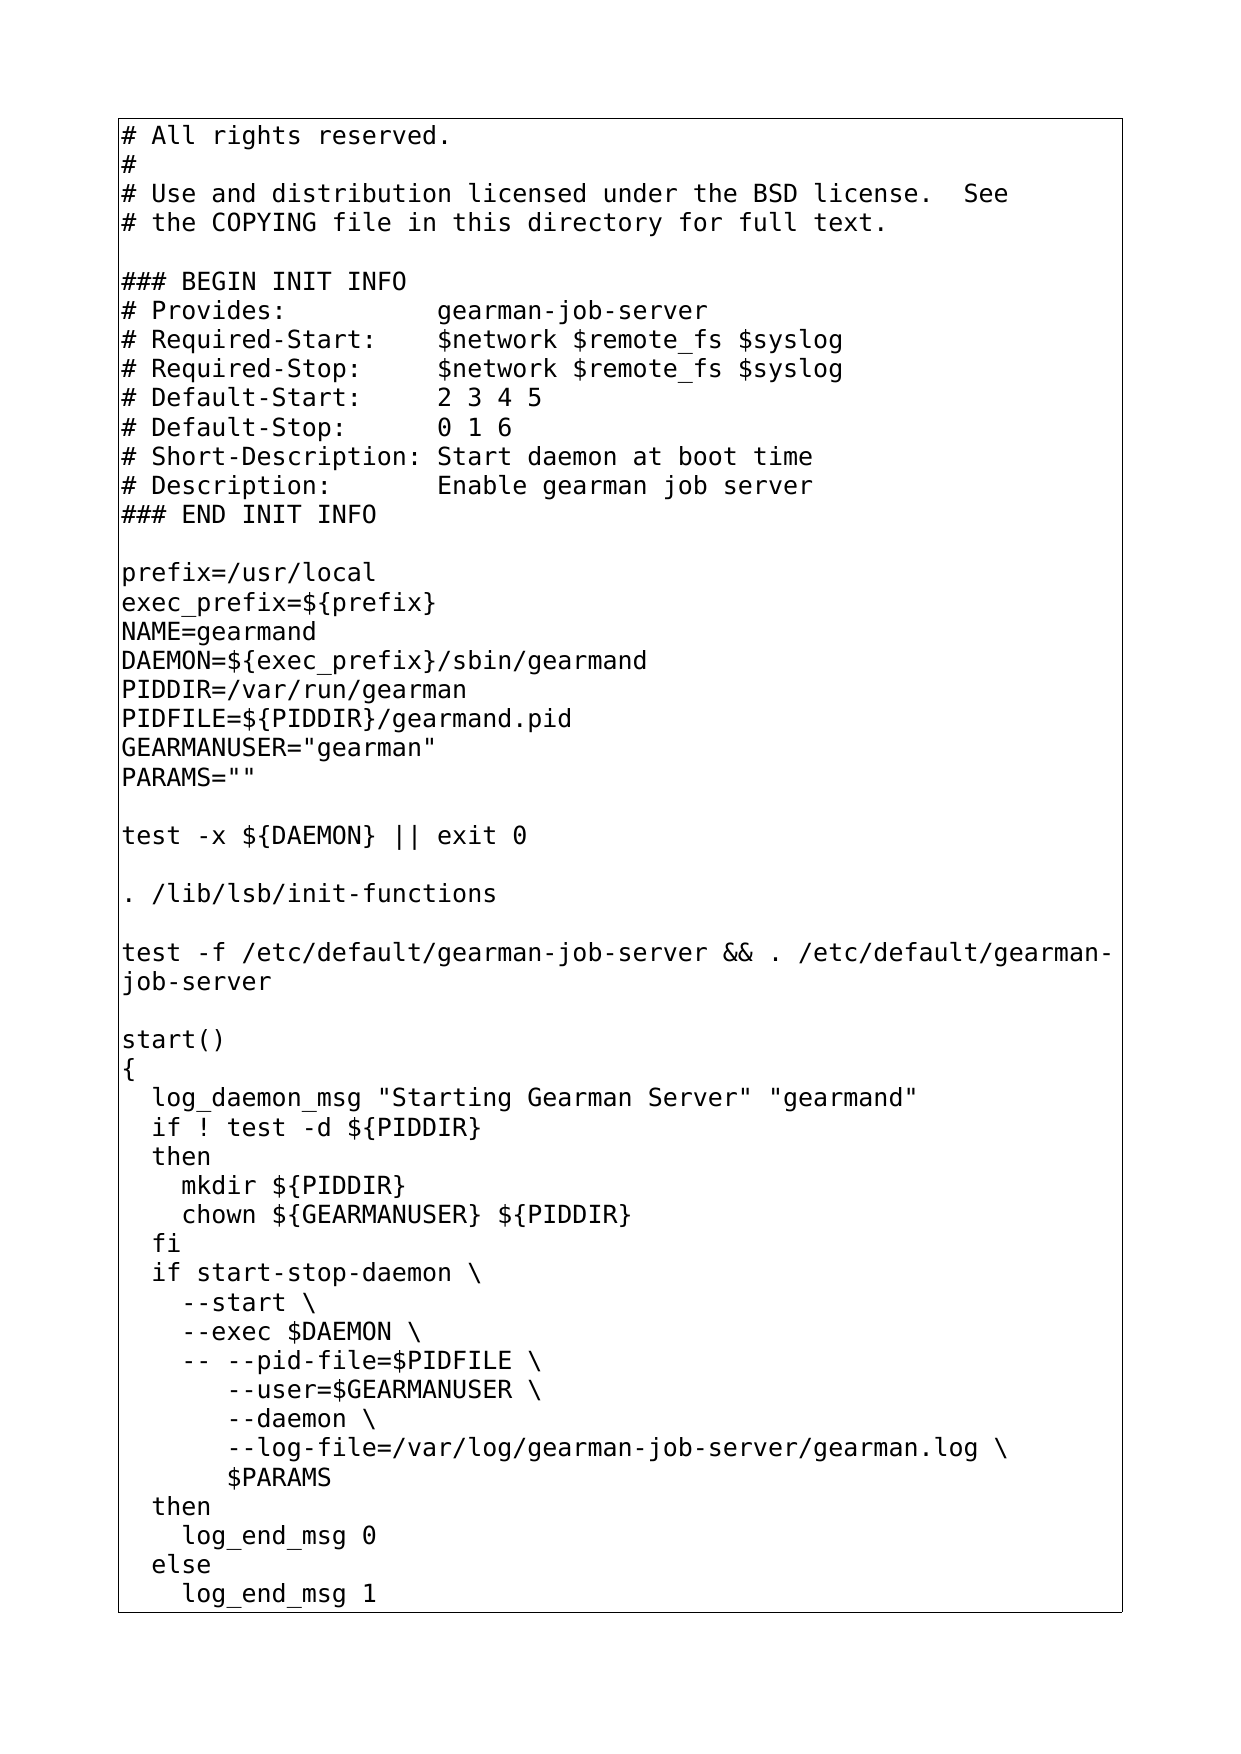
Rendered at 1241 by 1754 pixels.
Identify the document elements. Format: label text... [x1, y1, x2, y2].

table_header # All rights reserved. # # Use and distribution licensed under the BSD license. See # the COPYING file in this directory for full text. ### BEGIN INIT INFO # Provides: gearman-job-server # Required-Start: $network $remote_fs $syslog # Required-Stop: $network $remote_fs $syslog # Default-Start: 2 3 4 5 # Default-Stop: 0 1 6 # Short-Description: Start daemon at boot time # Description: Enable gearman job server ### END INIT INFO prefix=/usr/local exec_prefix=${prefix} NAME=gearmand DAEMON=${exec_prefix}/sbin/gearmand PIDDIR=/var/run/gearman PIDFILE=${PIDDIR}/gearmand.pid GEARMANUSER="gearman" PARAMS="" test -x ${DAEMON} || exit 0 . /lib/lsb/init-functions test -f /etc/default/gearman-job-server && . /etc/default/gearman-job-server start() { log_daemon_msg "Starting Gearman Server" "gearmand" if ! test -d ${PIDDIR} then mkdir ${PIDDIR} chown ${GEARMANUSER} ${PIDDIR} fi if start-stop-daemon \ --start \ --exec $DAEMON \ -- --pid-file=$PIDFILE \ --user=$GEARMANUSER \ --daemon \ --log-file=/var/log/gearman-job-server/gearman.log \ $PARAMS then log_end_msg 0 else log_end_msg 1 [119, 119, 1122, 1612]
